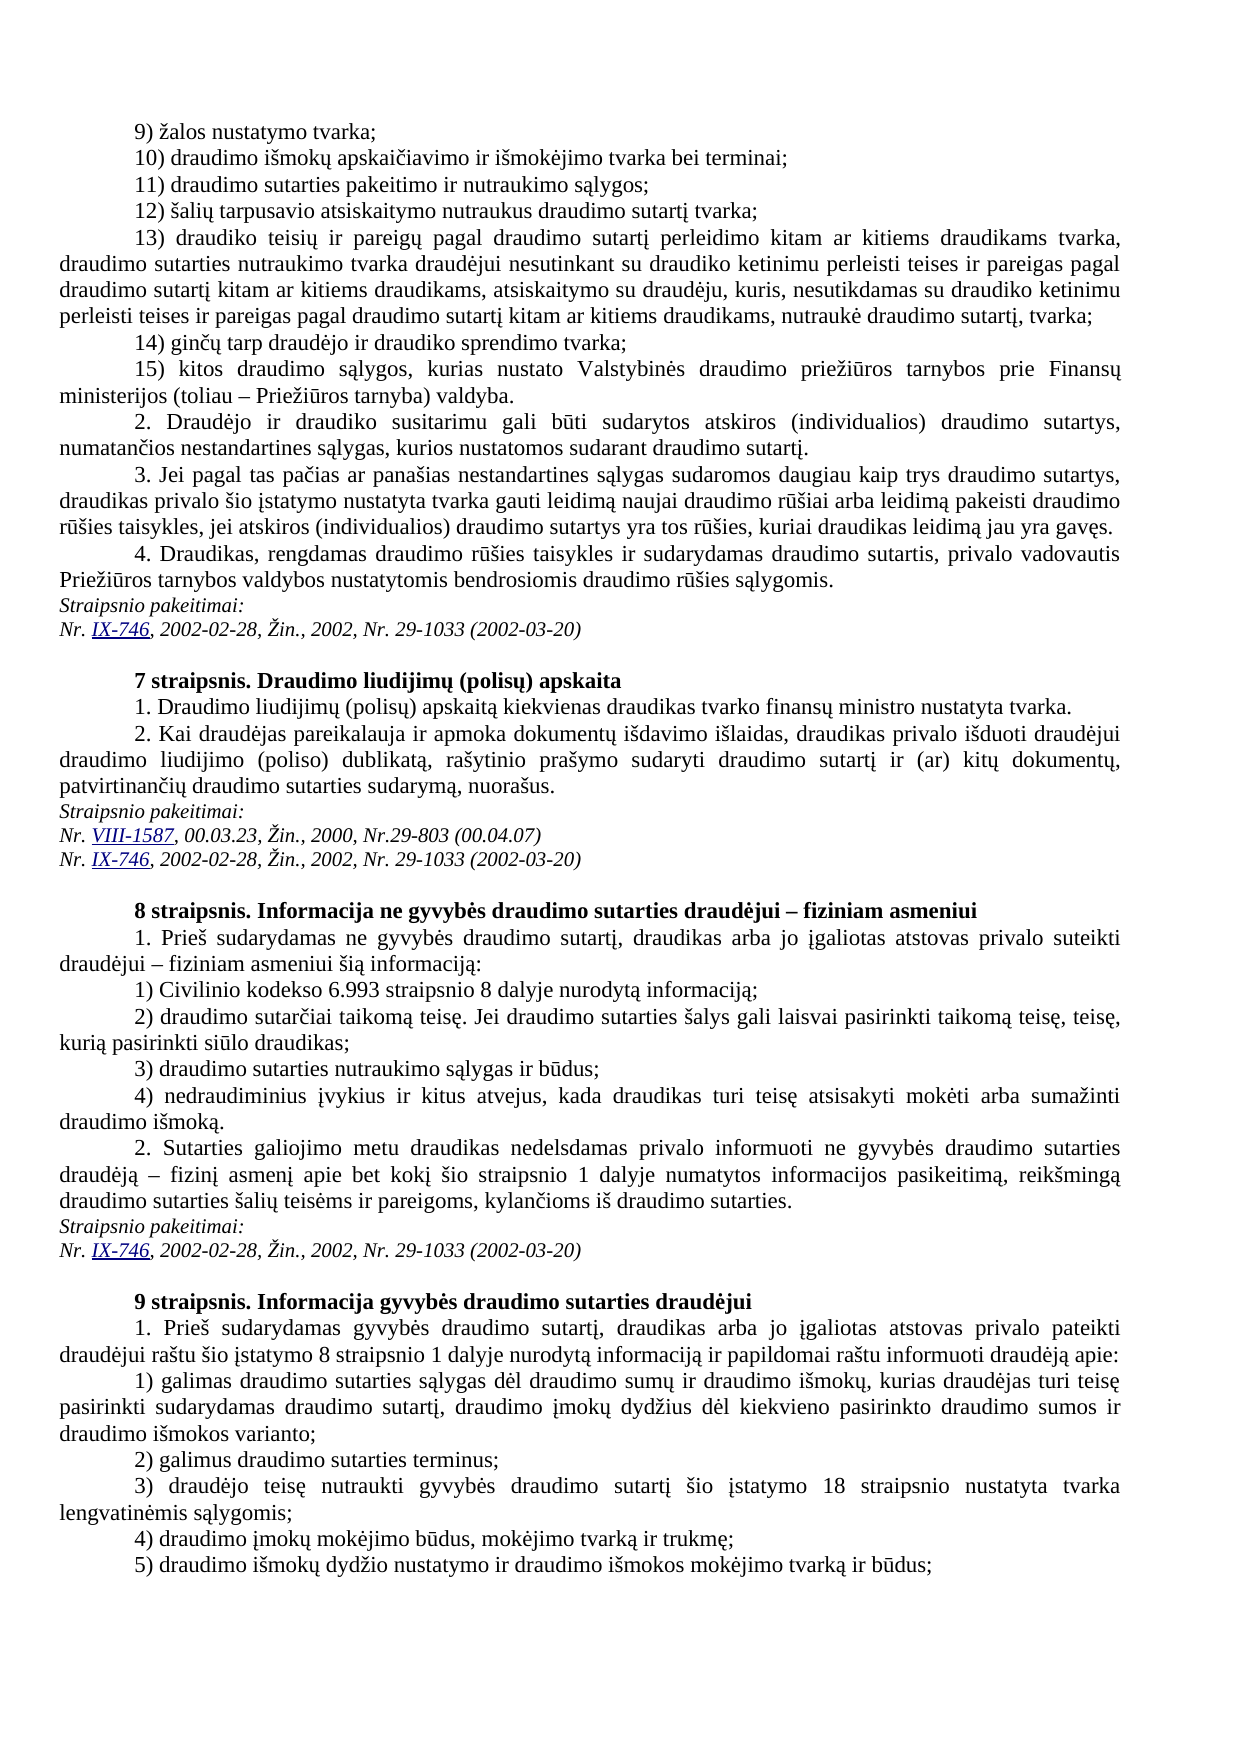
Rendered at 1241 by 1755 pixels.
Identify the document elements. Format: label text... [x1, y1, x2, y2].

text 4) nedraudiminius įvykius ir kitus atvejus, kada draudikas turi teisę atsisakyti mokėti arba sumažinti draudimo išmoką. [59, 1082, 1122, 1134]
text 2) galimus draudimo sutarties terminus; [59, 1446, 1122, 1472]
text 1. Draudimo liudijimų (polisų) apskaitą kiekvienas draudikas tvarko finansų ministro nustatyta tvarka. [59, 693, 1122, 720]
text 15) kitos draudimo sąlygos, kurias nustato Valstybinės draudimo priežiūros tarnybos prie Finansų ministerijos (toliau – Priežiūros tarnyba) valdyba. [59, 355, 1122, 408]
text 5) draudimo išmokų dydžio nustatymo ir draudimo išmokos mokėjimo tvarką ir būdus; [59, 1552, 1122, 1578]
text 4. Draudikas, rengdamas draudimo rūšies taisykles ir sudarydamas draudimo sutartis, privalo vadovautis Priežiūros tarnybos valdybos nustatytomis bendrosiomis draudimo rūšies sąlygomis. [59, 540, 1122, 592]
text 2) draudimo sutarčiai taikomą teisę. Jei draudimo sutarties šalys gali laisvai pasirinkti taikomą teisę, teisę, kurią pasirinkti siūlo draudikas; [59, 1003, 1122, 1055]
text 4) draudimo įmokų mokėjimo būdus, mokėjimo tvarką ir trukmę; [59, 1525, 1122, 1552]
text 3. Jei pagal tas pačias ar panašias nestandartines sąlygas sudaromos daugiau kaip trys draudimo sutartys, draudikas privalo šio įstatymo nustatyta tvarka gauti leidimą naujai draudimo rūšiai arba leidimą pakeisti draudimo rūšies taisykles, jei atskiros (individualios) draudimo sutartys yra tos rūšies, kuriai draudikas leidimą jau yra gavęs. [59, 461, 1122, 540]
text 8 straipsnis. Informacija ne gyvybės draudimo sutarties draudėjui – fiziniam asmeniui [59, 897, 1120, 924]
text Straipsnio pakeitimai: [59, 1213, 1122, 1238]
text 1. Prieš sudarydamas gyvybės draudimo sutartį, draudikas arba jo įgaliotas atstovas privalo pateikti draudėjui raštu šio įstatymo 8 straipsnio 1 dalyje nurodytą informaciją ir papildomai raštu informuoti draudėją apie: [59, 1314, 1122, 1367]
text 3) draudėjo teisę nutraukti gyvybės draudimo sutartį šio įstatymo 18 straipsnio nustatyta tvarka lengvatinėmis sąlygomis; [59, 1472, 1122, 1525]
text Nr. VIII-1587, 00.03.23, Žin., 2000, Nr.29-803 (00.04.07) [59, 823, 1122, 847]
text Straipsnio pakeitimai: [59, 592, 1122, 617]
text 3) draudimo sutarties nutraukimo sąlygas ir būdus; [59, 1055, 1122, 1082]
text 11) draudimo sutarties pakeitimo ir nutraukimo sąlygos; [59, 171, 1122, 197]
text 2. Draudėjo ir draudiko susitarimu gali būti sudarytos atskiros (individualios) draudimo sutartys, numatančios nestandartines sąlygas, kurios nustatomos sudarant draudimo sutartį. [59, 408, 1122, 461]
text 9 straipsnis. Informacija gyvybės draudimo sutarties draudėjui [59, 1288, 1122, 1314]
text Nr. IX-746, 2002-02-28, Žin., 2002, Nr. 29-1033 (2002-03-20) [59, 1238, 1122, 1262]
text 9) žalos nustatymo tvarka; [59, 118, 1122, 144]
text 7 straipsnis. Draudimo liudijimų (polisų) apskaita [59, 667, 1122, 693]
text Nr. IX-746, 2002-02-28, Žin., 2002, Nr. 29-1033 (2002-03-20) [59, 617, 1122, 641]
text 12) šalių tarpusavio atsiskaitymo nutraukus draudimo sutartį tvarka; [59, 197, 1122, 223]
text 2. Kai draudėjas pareikalauja ir apmoka dokumentų išdavimo išlaidas, draudikas privalo išduoti draudėjui draudimo liudijimo (poliso) dublikatą, rašytinio prašymo sudaryti draudimo sutartį ir (ar) kitų dokumentų, patvirtinančių draudimo sutarties sudarymą, nuorašus. [59, 720, 1122, 799]
text 2. Sutarties galiojimo metu draudikas nedelsdamas privalo informuoti ne gyvybės draudimo sutarties draudėją – fizinį asmenį apie bet kokį šio straipsnio 1 dalyje numatytos informacijos pasikeitimą, reikšmingą draudimo sutarties šalių teisėms ir pareigoms, kylančioms iš draudimo sutarties. [59, 1134, 1122, 1213]
text 13) draudiko teisių ir pareigų pagal draudimo sutartį perleidimo kitam ar kitiems draudikams tvarka, draudimo sutarties nutraukimo tvarka draudėjui nesutinkant su draudiko ketinimu perleisti teises ir pareigas pagal draudimo sutartį kitam ar kitiems draudikams, atsiskaitymo su draudėju, kuris, nesutikdamas su draudiko ketinimu perleisti teises ir pareigas pagal draudimo sutartį kitam ar kitiems draudikams, nutraukė draudimo sutartį, tvarka; [59, 223, 1122, 329]
text 14) ginčų tarp draudėjo ir draudiko sprendimo tvarka; [59, 329, 1122, 355]
text Straipsnio pakeitimai: [59, 799, 1122, 823]
text 1. Prieš sudarydamas ne gyvybės draudimo sutartį, draudikas arba jo įgaliotas atstovas privalo suteikti draudėjui – fiziniam asmeniui šią informaciją: [59, 924, 1122, 976]
text 10) draudimo išmokų apskaičiavimo ir išmokėjimo tvarka bei terminai; [59, 144, 1122, 171]
text 1) Civilinio kodekso 6.993 straipsnio 8 dalyje nurodytą informaciją; [59, 976, 1122, 1003]
text 1) galimas draudimo sutarties sąlygas dėl draudimo sumų ir draudimo išmokų, kurias draudėjas turi teisę pasirinkti sudarydamas draudimo sutartį, draudimo įmokų dydžius dėl kiekvieno pasirinkto draudimo sumos ir draudimo išmokos varianto; [59, 1367, 1122, 1446]
text Nr. IX-746, 2002-02-28, Žin., 2002, Nr. 29-1033 (2002-03-20) [59, 847, 1122, 871]
